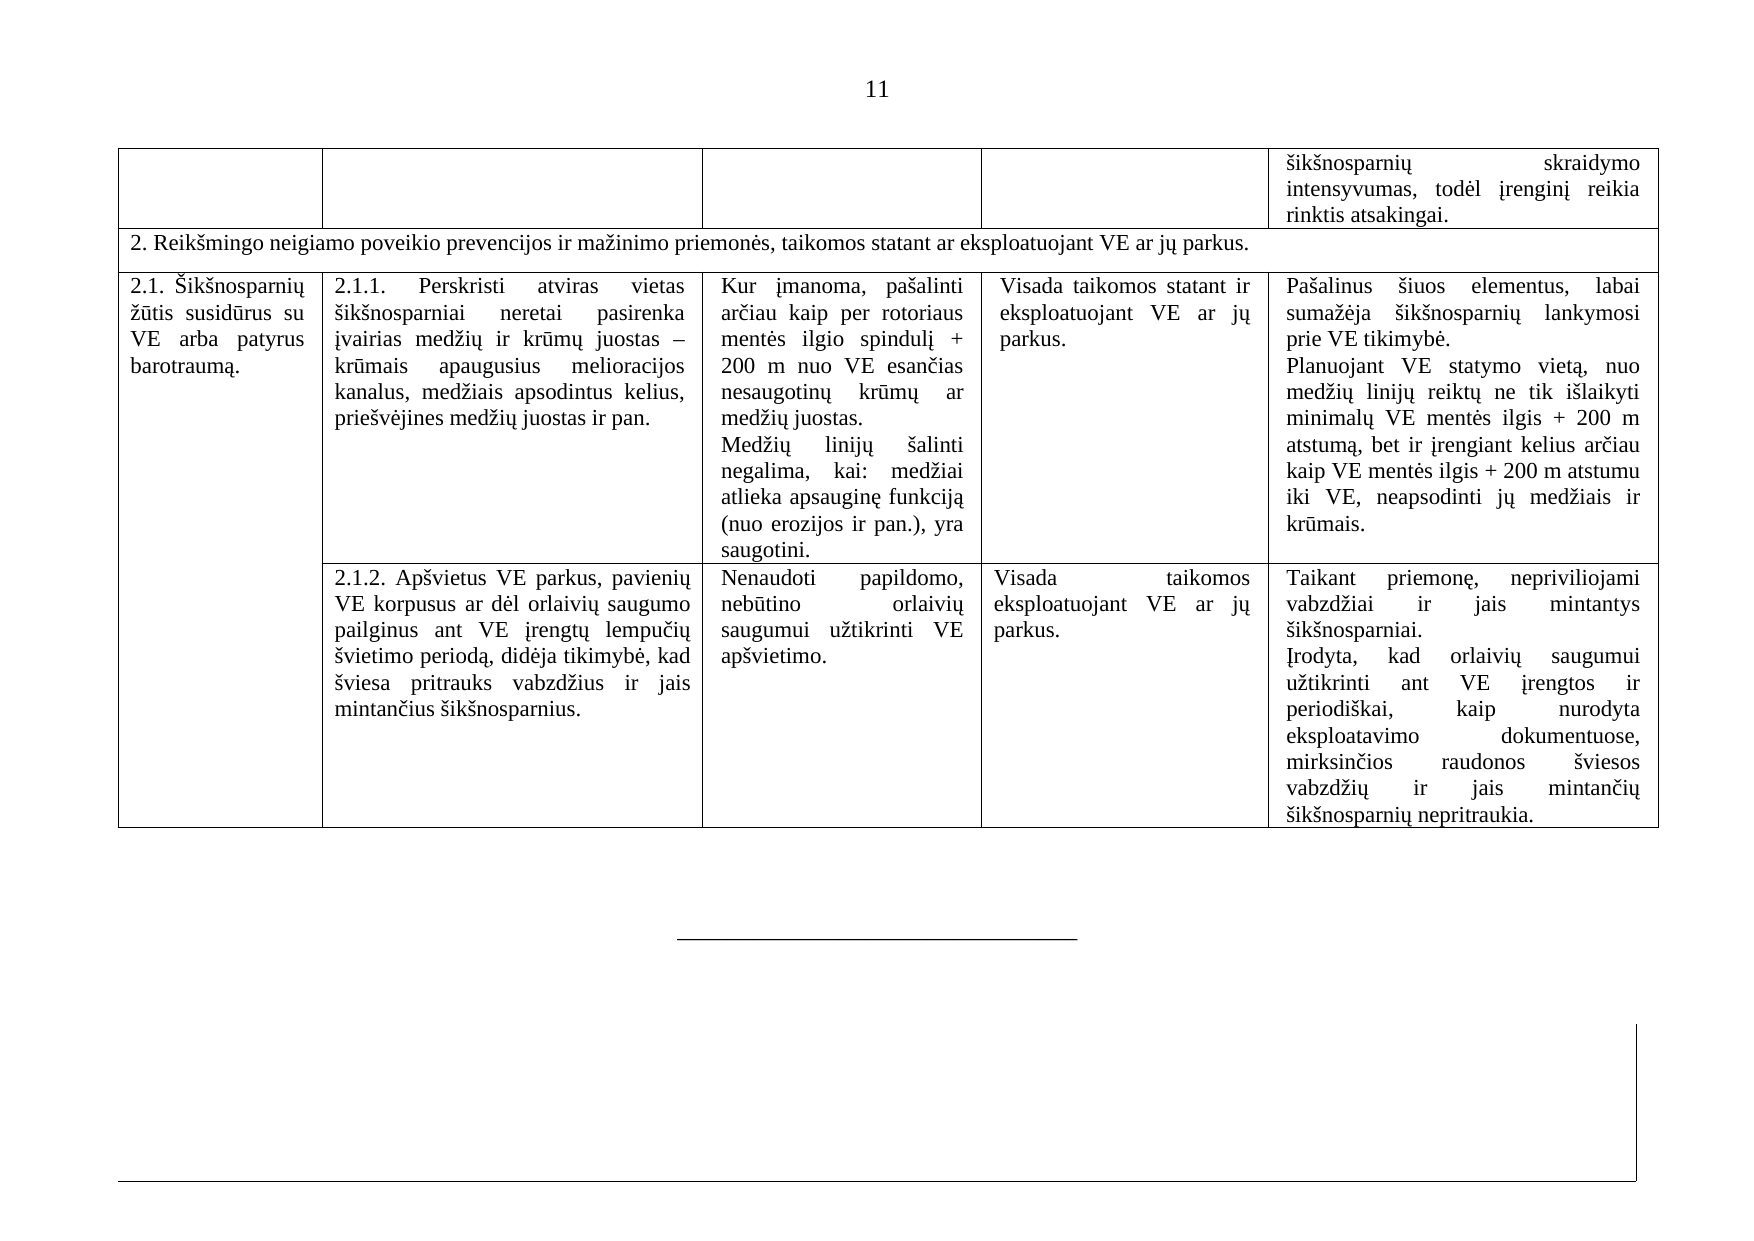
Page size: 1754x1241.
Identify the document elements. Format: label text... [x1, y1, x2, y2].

table_cell Taikant priemonę, nepriviliojami vabzdžiai ir jais mintantys šikšnosparniai. Įrodyta, kad orlaivių saugumui užtikrinti ant VE įrengtos ir periodiškai, kaip nurodyta eksploatavimo dokumentuose, mirksinčios raudonos šviesos vabzdžių ir jais mintančių šikšnosparnių nepritraukia. [1269, 564, 1658, 827]
table_cell [323, 149, 702, 228]
text ________________________________ [118, 914, 1636, 943]
table_cell Nenaudoti papildomo, nebūtino orlaivių saugumui užtikrinti VE apšvietimo. [703, 564, 981, 827]
table_cell šikšnosparnių skraidymo intensyvumas, todėl įrenginį reikia rinktis atsakingai. [1269, 149, 1658, 228]
table_cell [119, 149, 322, 228]
table_cell [982, 149, 1268, 228]
table_cell Visada taikomos eksploatuojant VE ar jų parkus. [982, 564, 1268, 827]
table_cell 2.1.2. Apšvietus VE parkus, pavienių VE korpusus ar dėl orlaivių saugumo pailginus ant VE įrengtų lempučių švietimo periodą, didėja tikimybė, kad šviesa pritrauks vabzdžius ir jais mintančius šikšnosparnius. [323, 564, 702, 827]
table_cell Visada taikomos statant ir eksploatuojant VE ar jų parkus. [982, 273, 1268, 562]
table_cell Kur įmanoma, pašalinti arčiau kaip per rotoriaus mentės ilgio spindulį + 200 m nuo VE esančias nesaugotinų krūmų ar medžių juostas. Medžių linijų šalinti negalima, kai: medžiai atlieka apsauginę funkciją (nuo erozijos ir pan.), yra saugotini. [703, 273, 981, 562]
table_cell 2.1. Šikšnosparnių žūtis susidūrus su VE arba patyrus barotraumą. [119, 273, 322, 827]
table_cell [703, 149, 981, 228]
table_cell Pašalinus šiuos elementus, labai sumažėja šikšnosparnių lankymosi prie VE tikimybė. Planuojant VE statymo vietą, nuo medžių linijų reiktų ne tik išlaikyti minimalų VE mentės ilgis + 200 m atstumą, bet ir įrengiant kelius arčiau kaip VE mentės ilgis + 200 m atstumu iki VE, neapsodinti jų medžiais ir krūmais. [1269, 273, 1658, 562]
table_cell 2. Reikšmingo neigiamo poveikio prevencijos ir mažinimo priemonės, taikomos statant ar eksploatuojant VE ar jų parkus. [119, 229, 1658, 272]
table_cell 2.1.1. Perskristi atviras vietas šikšnosparniai neretai pasirenka įvairias medžių ir krūmų juostas – krūmais apaugusius melioracijos kanalus, medžiais apsodintus kelius, priešvėjines medžių juostas ir pan. [323, 273, 702, 562]
